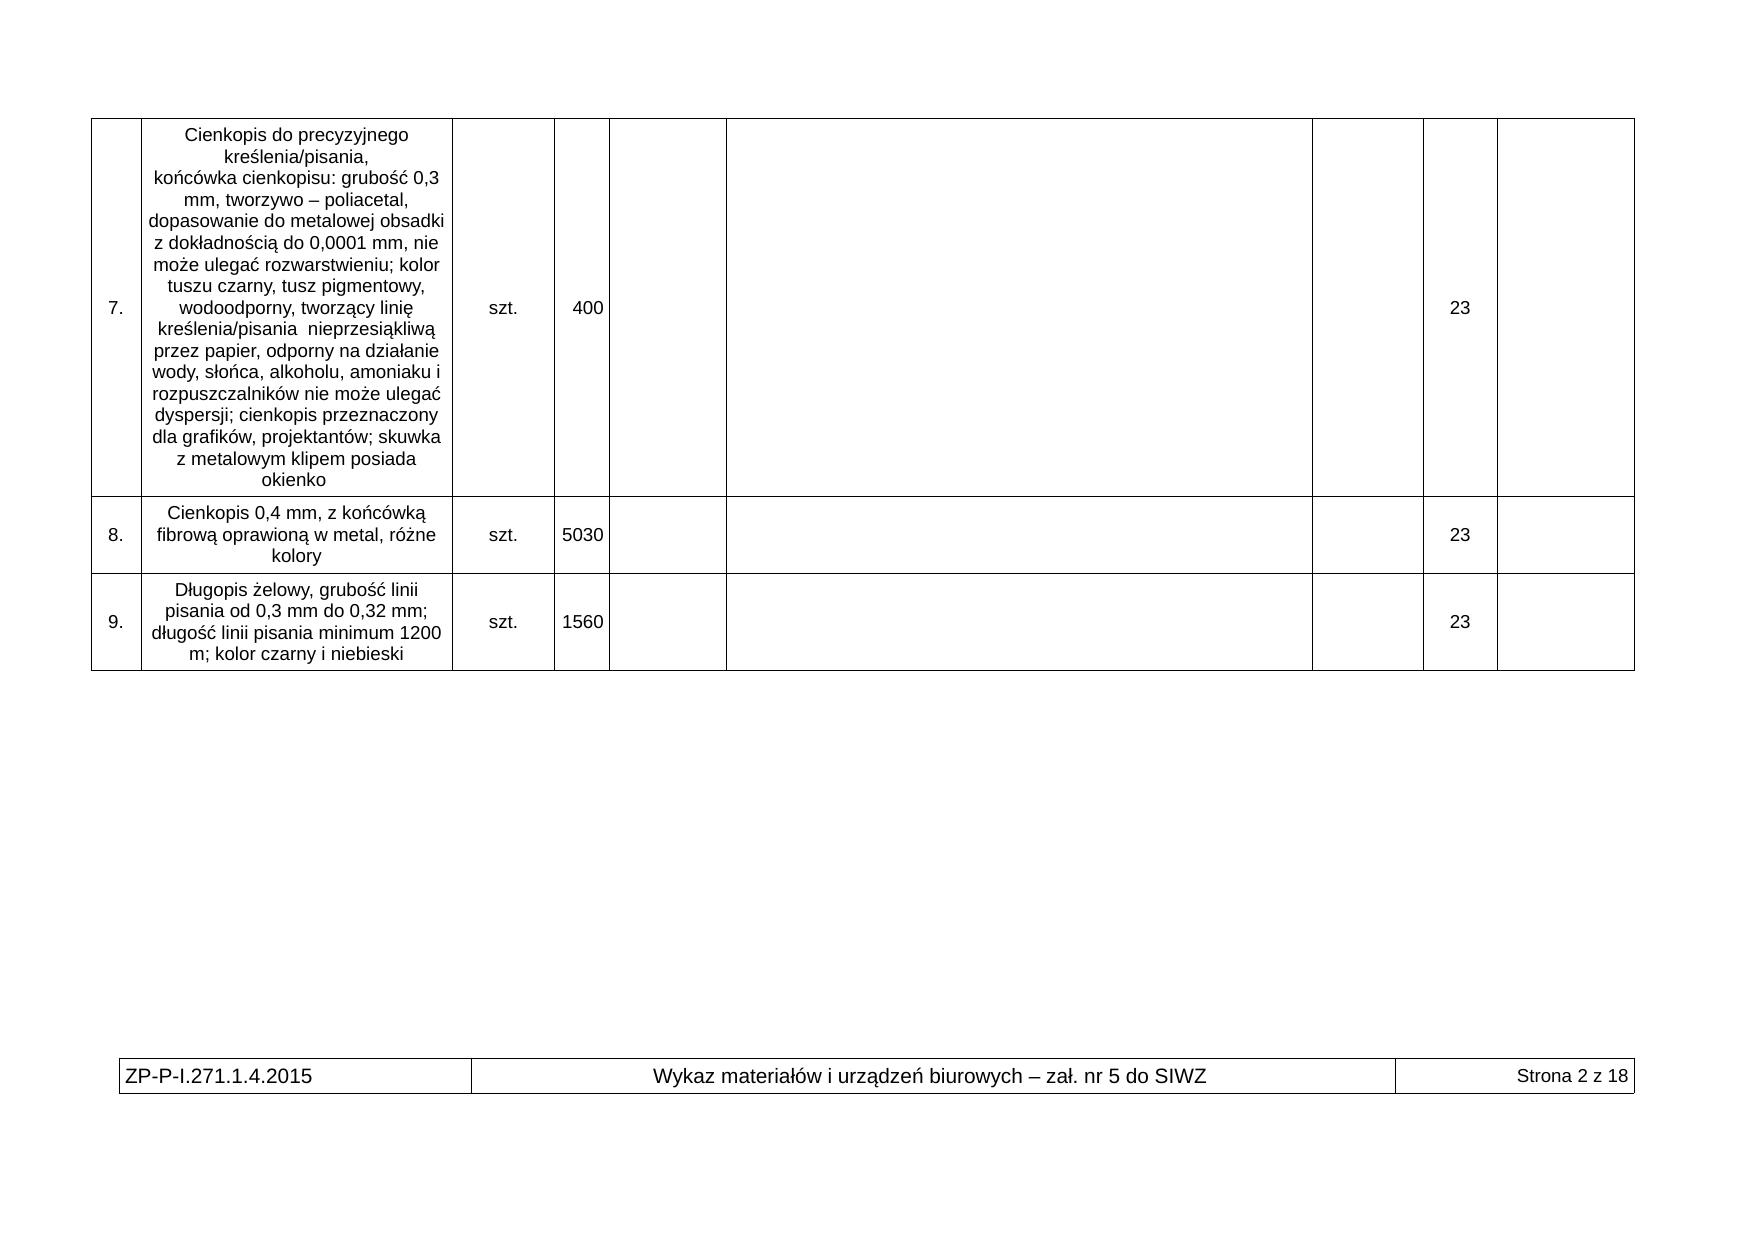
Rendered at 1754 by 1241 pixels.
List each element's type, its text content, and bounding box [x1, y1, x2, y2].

table_cell [610, 119, 726, 496]
table_cell szt. [453, 497, 554, 572]
table_cell 8. [92, 497, 141, 572]
table_cell Cienkopis do precyzyjnego kreślenia/pisania, końcówka cienkopisu: grubość 0,3 mm, tworzywo – poliacetal, dopasowanie do metalowej obsadki z dokładnością do 0,0001 mm, nie może ulegać rozwarstwieniu; kolor tuszu czarny, tusz pigmentowy, wodoodporny, tworzący linię kreślenia/pisania nieprzesiąkliwą przez papier, odporny na działanie wody, słońca, alkoholu, amoniaku i rozpuszczalników nie może ulegać dyspersji; cienkopis przeznaczony dla grafików, projektantów; skuwka z metalowym klipem posiada okienko [142, 119, 452, 496]
table_cell [1498, 574, 1634, 670]
table_cell 23 [1424, 497, 1497, 572]
table_cell 9. [92, 574, 141, 670]
table_cell [727, 497, 1312, 572]
table_cell [610, 574, 726, 670]
table_cell 23 [1424, 119, 1497, 496]
table_cell [727, 574, 1312, 670]
table_cell [727, 119, 1312, 496]
table_cell [1313, 574, 1423, 670]
table_cell 23 [1424, 574, 1497, 670]
table_cell Cienkopis 0,4 mm, z końcówką fibrową oprawioną w metal, różne kolory [142, 497, 452, 572]
table_cell szt. [453, 119, 554, 496]
table_cell [610, 497, 726, 572]
table_cell szt. [453, 574, 554, 670]
table_cell [1313, 119, 1423, 496]
table_cell [1498, 497, 1634, 572]
table_cell [1498, 119, 1634, 496]
table_cell 7. [92, 119, 141, 496]
table_cell [1313, 497, 1423, 572]
table_cell 5030 [555, 497, 609, 572]
table_cell Długopis żelowy, grubość linii pisania od 0,3 mm do 0,32 mm; długość linii pisania minimum 1200 m; kolor czarny i niebieski [142, 574, 452, 670]
table_cell 1560 [555, 574, 609, 670]
table_cell 400 [555, 119, 609, 496]
